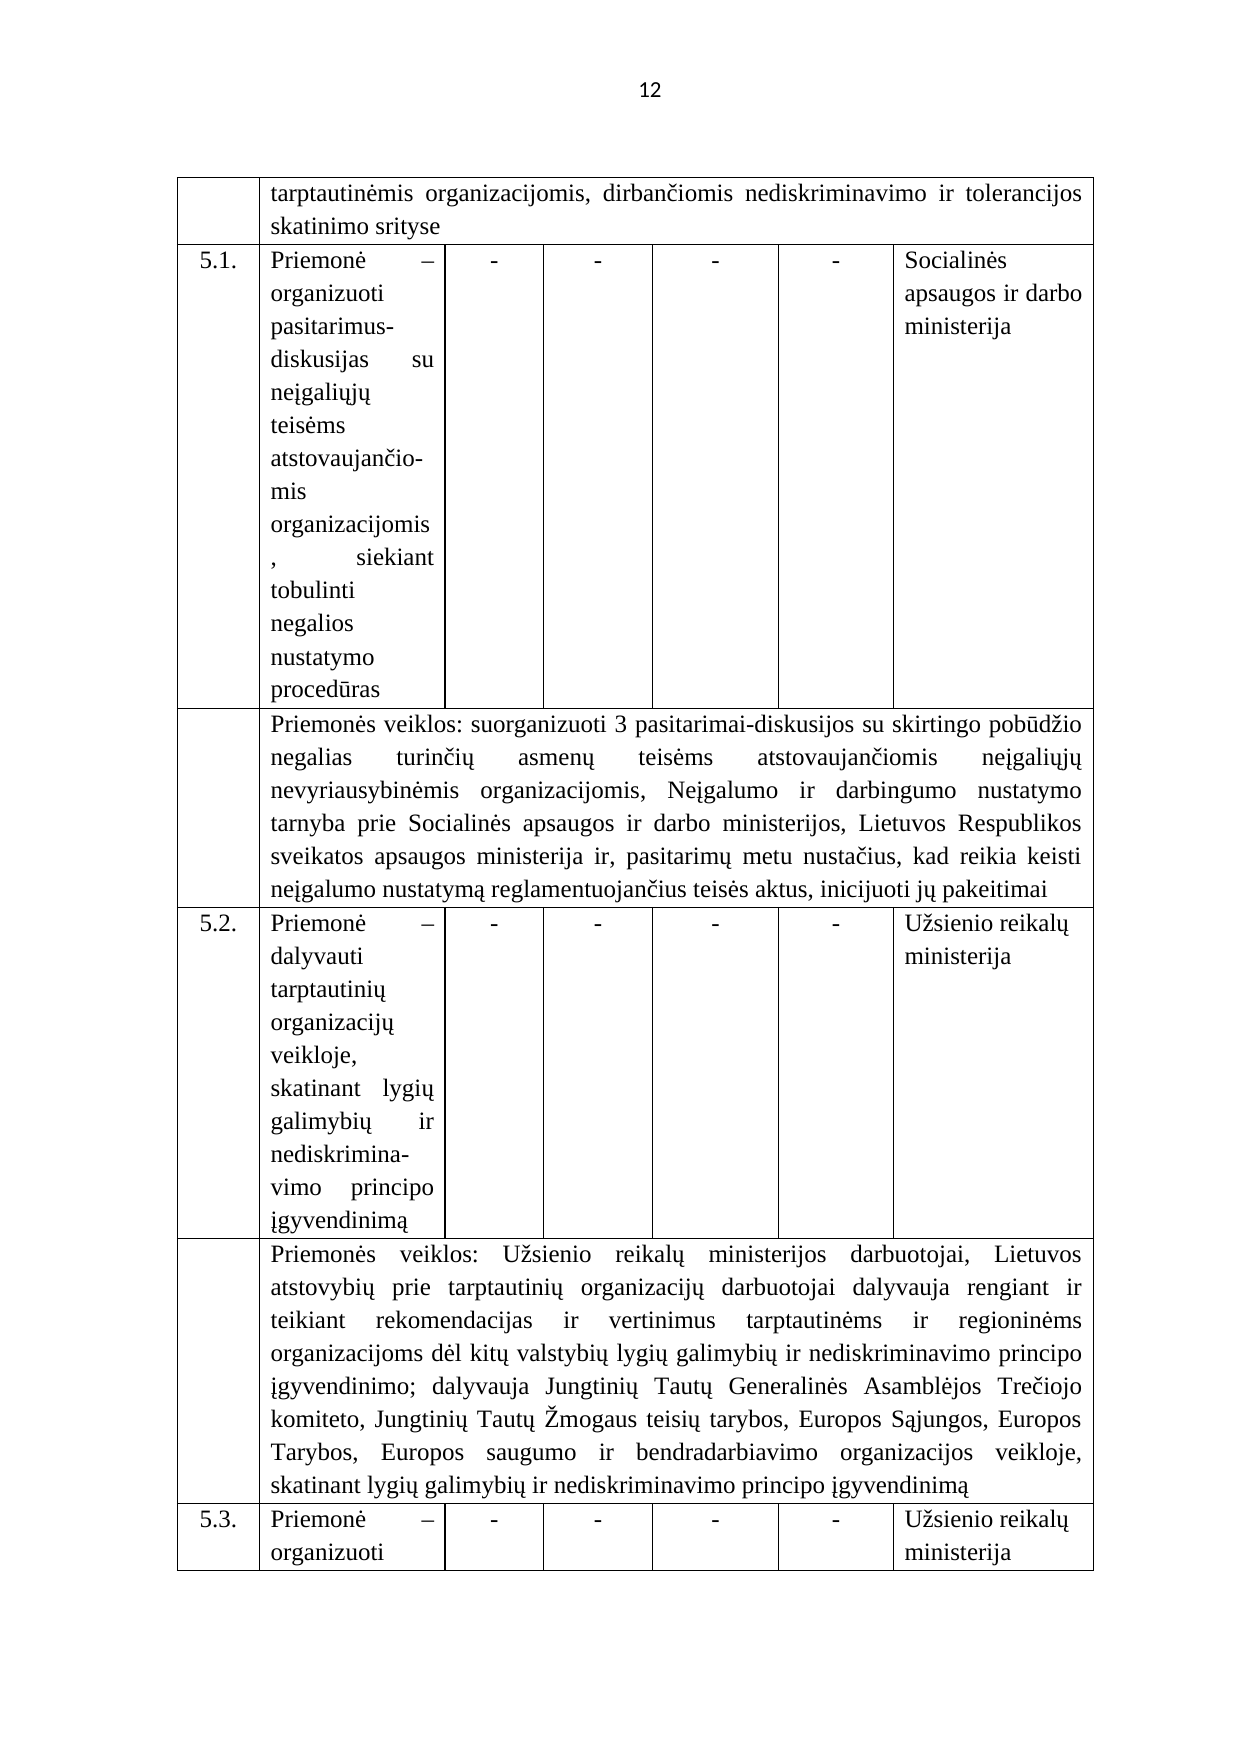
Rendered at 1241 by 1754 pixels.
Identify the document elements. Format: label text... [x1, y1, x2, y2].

table_cell Socialinės apsaugos ir darbo ministerija [894, 245, 1093, 708]
table_cell - [544, 908, 652, 1238]
table_cell Priemonė – organizuoti pasitarimus-diskusijas su neįgaliųjų teisėms atstovaujančio-mis organizacijomis, siekiant tobulinti negalios nustatymo procedūras [260, 245, 444, 708]
table_cell - [779, 908, 893, 1238]
table_cell - [544, 245, 652, 708]
table_cell Užsienio reikalų ministerija [894, 1504, 1093, 1570]
table_cell 5.2. [178, 908, 259, 1238]
table_cell Priemonės veiklos: suorganizuoti 3 pasitarimai-diskusijos su skirtingo pobūdžio negalias turinčių asmenų teisėms atstovaujančiomis neįgaliųjų nevyriausybinėmis organizacijomis, Neįgalumo ir darbingumo nustatymo tarnyba prie Socialinės apsaugos ir darbo ministerijos, Lietuvos Respublikos sveikatos apsaugos ministerija ir, pasitarimų metu nustačius, kad reikia keisti neįgalumo nustatymą reglamentuojančius teisės aktus, inicijuoti jų pakeitimai [260, 709, 1093, 907]
table_cell - [779, 1504, 893, 1570]
table_cell Priemonė – dalyvauti tarptautinių organizacijų veikloje, skatinant lygių galimybių ir nediskrimina-vimo principo įgyvendinimą [260, 908, 444, 1238]
table_cell - [779, 245, 893, 708]
table_cell [178, 1239, 259, 1503]
table_cell tarptautinėmis organizacijomis, dirbančiomis nediskriminavimo ir tolerancijos skatinimo srityse [260, 178, 1093, 244]
table_cell 5.3. [178, 1504, 259, 1570]
table_cell [178, 178, 259, 244]
table_cell Priemonė – organizuoti [260, 1504, 444, 1570]
table_cell - [446, 245, 543, 708]
table_cell Užsienio reikalų ministerija [894, 908, 1093, 1238]
table_cell [178, 709, 259, 907]
table_cell Priemonės veiklos: Užsienio reikalų ministerijos darbuotojai, Lietuvos atstovybių prie tarptautinių organizacijų darbuotojai dalyvauja rengiant ir teikiant rekomendacijas ir vertinimus tarptautinėms ir regioninėms organizacijoms dėl kitų valstybių lygių galimybių ir nediskriminavimo principo įgyvendinimo; dalyvauja Jungtinių Tautų Generalinės Asamblėjos Trečiojo komiteto, Jungtinių Tautų Žmogaus teisių tarybos, Europos Sąjungos, Europos Tarybos, Europos saugumo ir bendradarbiavimo organizacijos veikloje, skatinant lygių galimybių ir nediskriminavimo principo įgyvendinimą [260, 1239, 1093, 1503]
table_cell - [544, 1504, 652, 1570]
table_cell - [446, 1504, 543, 1570]
table_cell - [653, 1504, 778, 1570]
table_cell - [653, 908, 778, 1238]
table_cell - [446, 908, 543, 1238]
table_cell 5.1. [178, 245, 259, 708]
table_cell - [653, 245, 778, 708]
